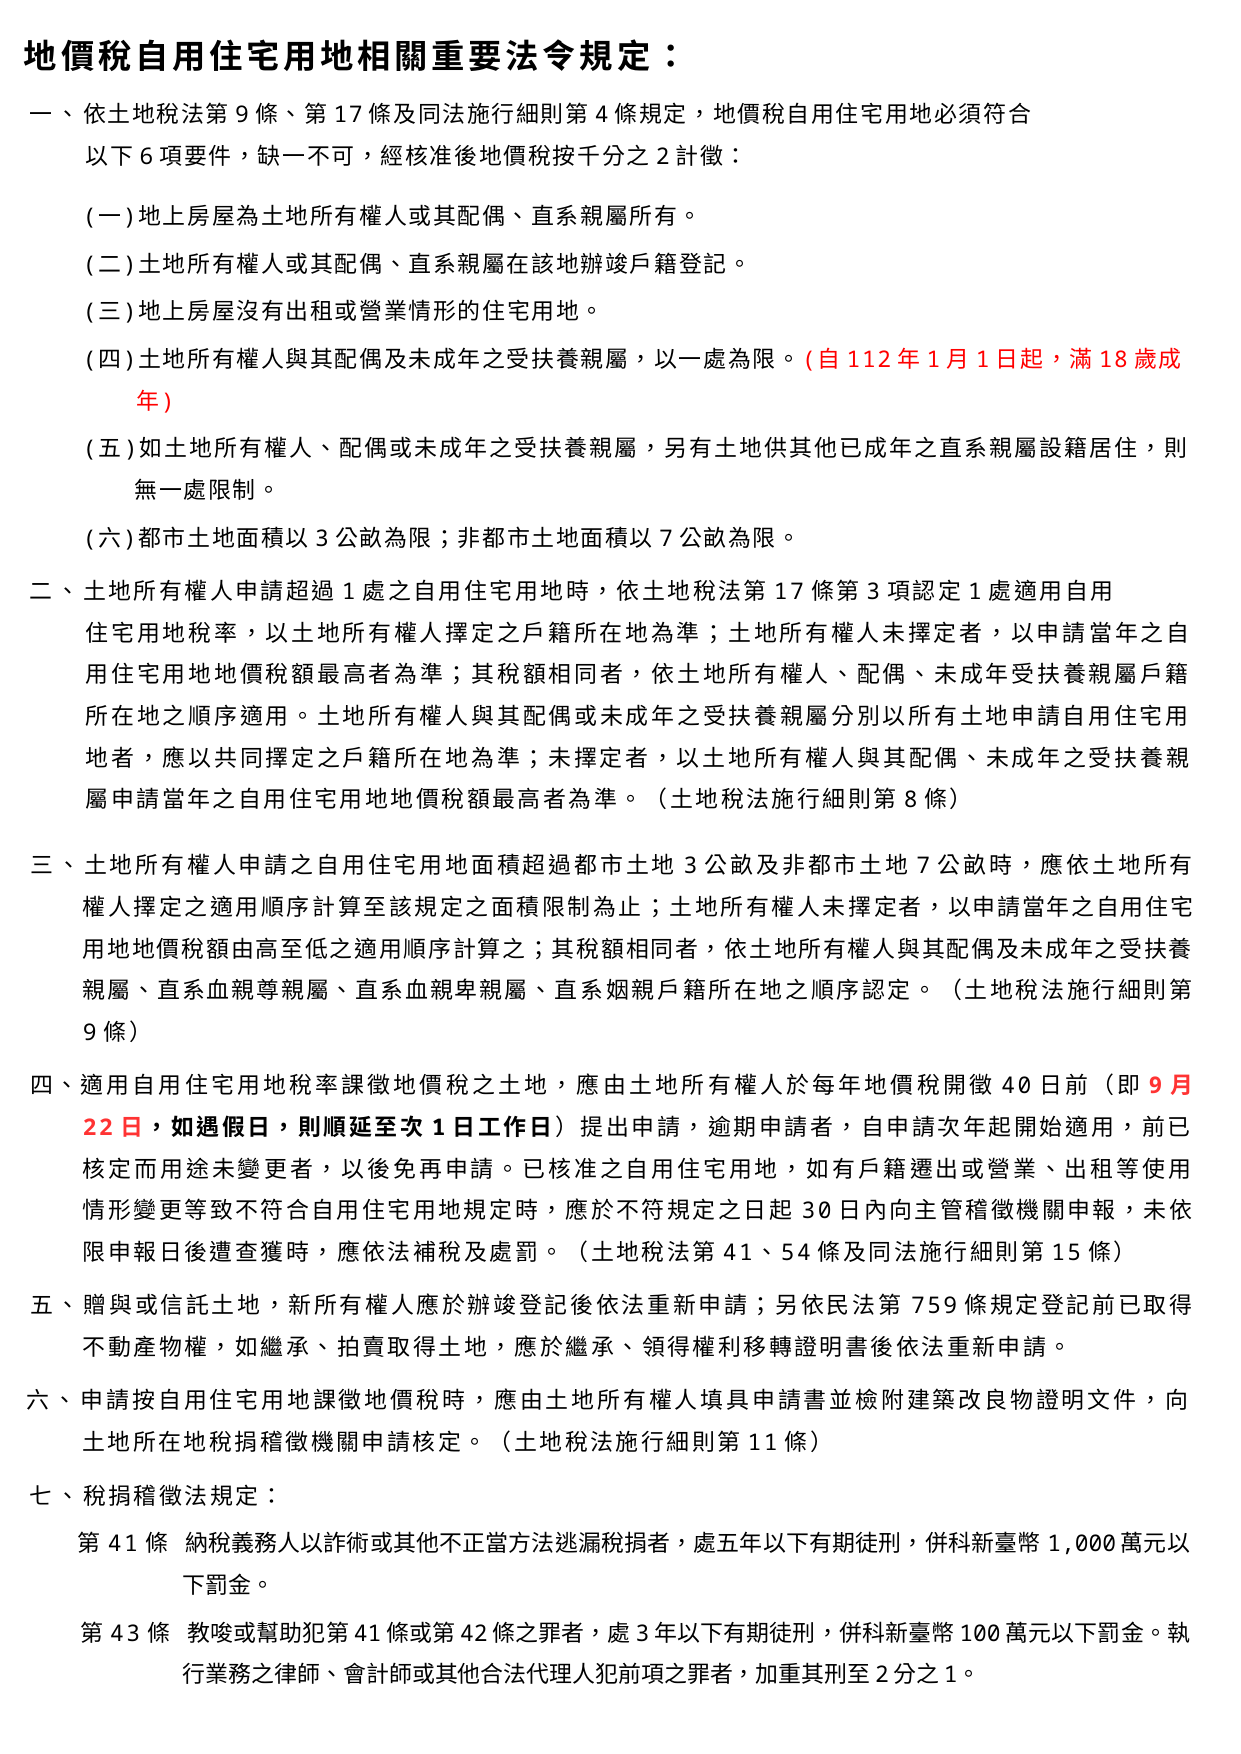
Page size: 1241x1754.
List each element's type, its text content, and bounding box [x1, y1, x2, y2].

text (五)如土地所有權人、配偶或未成年之受扶養親屬，另有土地供其他已成年之直系親屬設籍居住，則無一處限制。 [83, 423, 1190, 507]
text (一)地上房屋為土地所有權人或其配偶、直系親屬所有。 [83, 191, 1217, 233]
text (四)土地所有權人與其配偶及未成年之受扶養親屬，以一處為限。(自112年1月1日起，滿18歲成年) [83, 334, 1205, 417]
text (六)都市土地面積以3公畝為限；非都市土地面積以7公畝為限。 [83, 513, 1217, 554]
text 第41條 納稅義務人以詐術或其他不正當方法逃漏稅捐者，處五年以下有期徒刑，併科新臺幣1,000萬元以下罰金。 [77, 1518, 1190, 1602]
text 第43條 教唆或幫助犯第41條或第42條之罪者，處3年以下有期徒刑，併科新臺幣100萬元以下罰金。執行業務之律師、會計師或其他合法代理人犯前項之罪者，加重其刑至2分之1。 [80, 1608, 1190, 1691]
text 三、土地所有權人申請之自用住宅用地面積超過都市土地3公畝及非都市土地7公畝時，應依土地所有權人擇定之適用順序計算至該規定之面積限制為止；土地所有權人未擇定者，以申請當年之自用住宅用地地價稅額由高至低之適用順序計算之；其稅額相同者，依土地所有權人與其配偶及未成年之受扶養親屬、直系血親尊親屬、直系血親卑親屬、直系姻親戶籍所在地之順序認定。（土地稅法施行細則第9條） [30, 840, 1193, 1049]
text 一、依土地稅法第9條、第17條及同法施行細則第4條規定，地價稅自用住宅用地必須符合 [29, 89, 1217, 131]
text 五、贈與或信託土地，新所有權人應於辦竣登記後依法重新申請；另依民法第759條規定登記前已取得不動產物權，如繼承、拍賣取得土地，應於繼承、領得權利移轉證明書後依法重新申請。 [30, 1281, 1193, 1364]
text (二)土地所有權人或其配偶、直系親屬在該地辦竣戶籍登記。 [83, 239, 1217, 281]
text 七、稅捐稽徵法規定： [29, 1471, 1217, 1512]
text (三)地上房屋沒有出租或營業情形的住宅用地。 [83, 286, 1217, 328]
text 六、申請按自用住宅用地課徵地價稅時，應由土地所有權人填具申請書並檢附建築改良物證明文件，向土地所在地稅捐稽徵機關申請核定。（土地稅法施行細則第11條） [26, 1376, 1190, 1459]
text 以下6項要件，缺一不可，經核准後地價稅按千分之2計徵： [86, 131, 1217, 173]
text 地價稅自用住宅用地相關重要法令規定： [24, 29, 1217, 78]
text 四、適用自用住宅用地稅率課徵地價稅之土地，應由土地所有權人於每年地價稅開徵40日前（即9月22日，如遇假日，則順延至次1日工作日）提出申請，逾期申請者，自申請次年起開始適用，前已核定而用途未變更者，以後免再申請。已核准之自用住宅用地，如有戶籍遷出或營業、出租等使用情形變更等致不符合自用住宅用地規定時，應於不符規定之日起30日內向主管稽徵機關申報，未依限申報日後遭查獲時，應依法補稅及處罰。（土地稅法第41、54條及同法施行細則第15條） [30, 1060, 1193, 1269]
text 二、土地所有權人申請超過1處之自用住宅用地時，依土地稅法第17條第3項認定1處適用自用 [29, 566, 1211, 608]
text 住宅用地稅率，以土地所有權人擇定之戶籍所在地為準；土地所有權人未擇定者，以申請當年之自用住宅用地地價稅額最高者為準；其稅額相同者，依土地所有權人、配偶、未成年受扶養親屬戶籍所在地之順序適用。土地所有權人與其配偶或未成年之受扶養親屬分別以所有土地申請自用住宅用地者，應以共同擇定之戶籍所在地為準；未擇定者，以土地所有權人與其配偶、未成年之受扶養親屬申請當年之自用住宅用地地價稅額最高者為準。（土地稅法施行細則第8條） [86, 608, 1190, 816]
